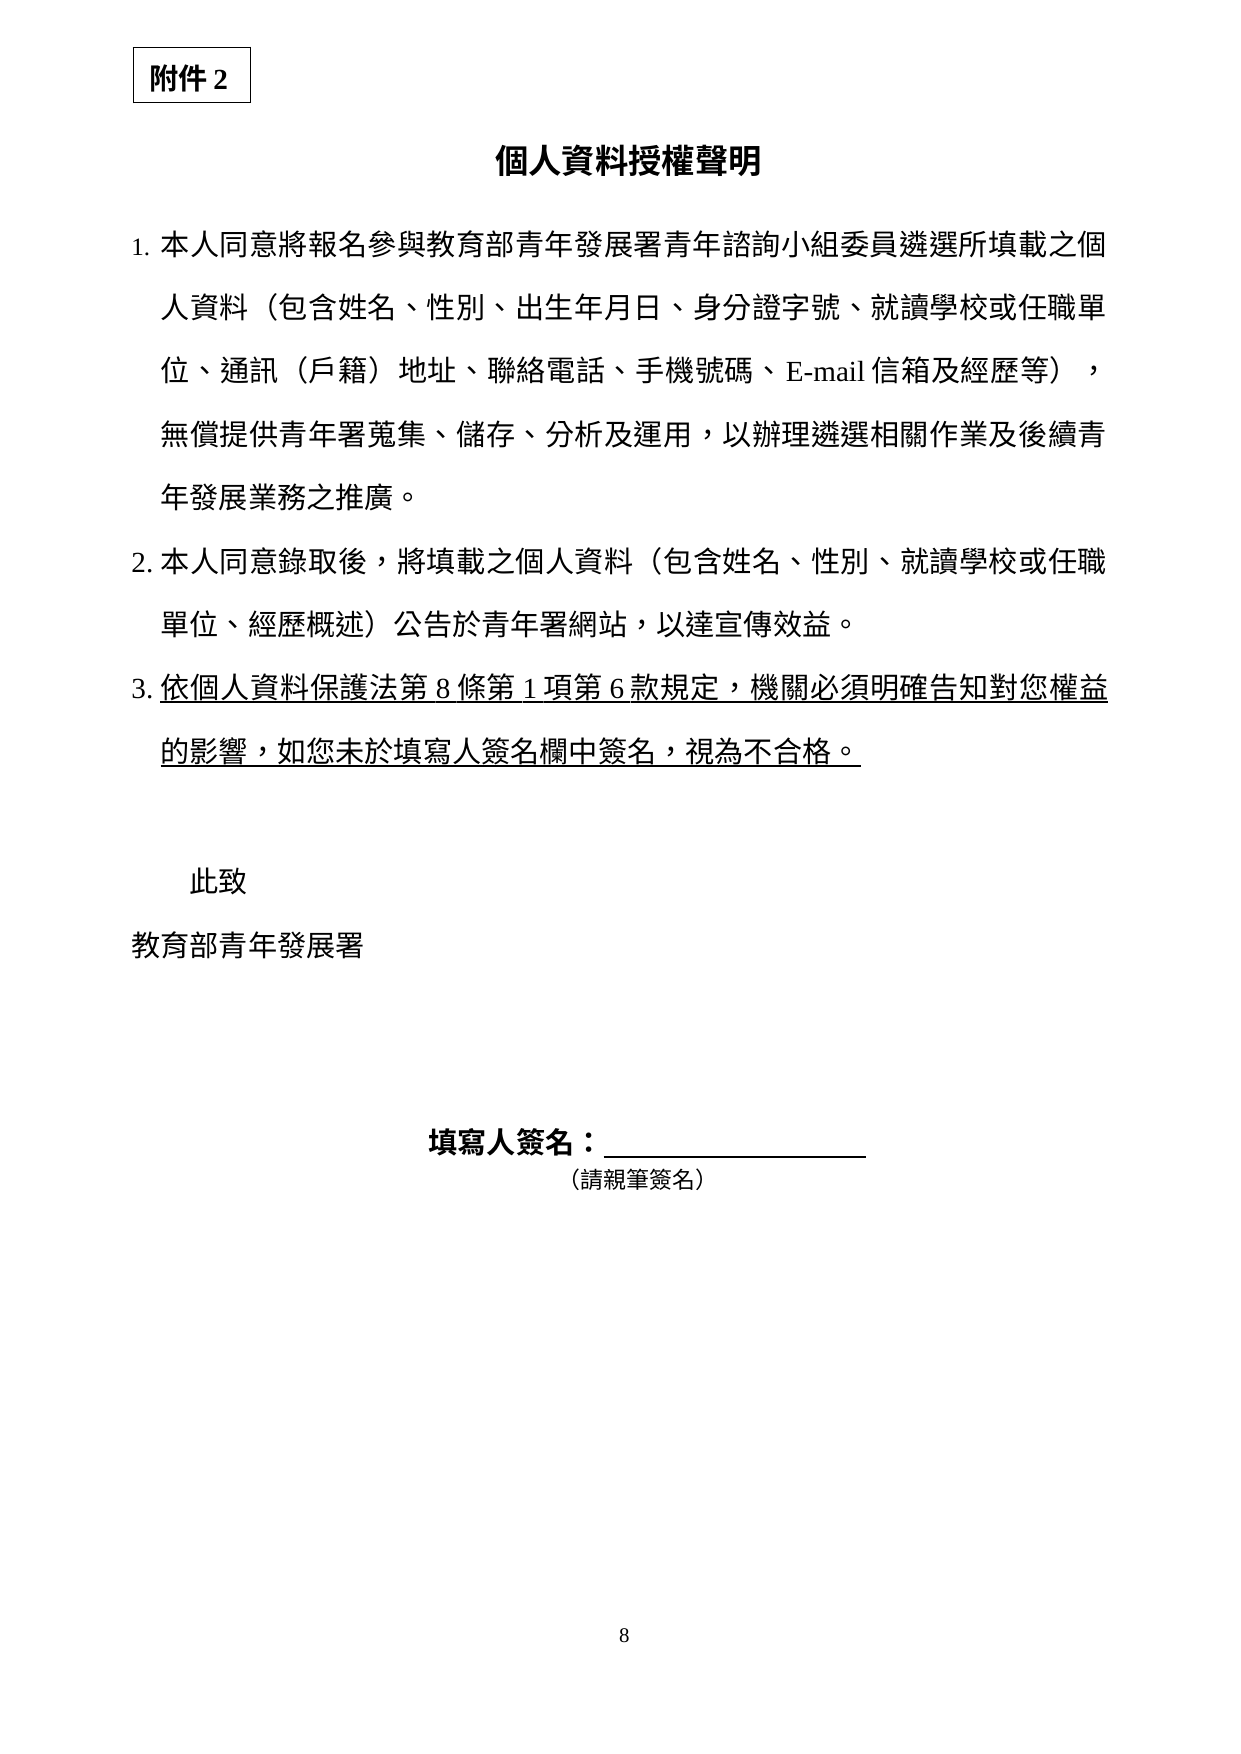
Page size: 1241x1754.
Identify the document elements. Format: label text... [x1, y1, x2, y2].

text 附件2 [149, 56, 234, 94]
text 教育部青年發展署 [131, 922, 1109, 965]
list 依個人資料保護法第8條第1項第6款規定，機關必須明確告知對您權益的影響，如您未於填寫人簽名欄中簽名，視為不合格。 [131, 665, 1109, 771]
text （請親筆簽名） [131, 1162, 1144, 1196]
text 個人資料授權聲明 [94, 134, 1163, 183]
list 本人同意將報名參與教育部青年發展署青年諮詢小組委員遴選所填載之個人資料（包含姓名、性別、出生年月日、身分證字號、就讀學校或任職單位、通訊（戶籍）地址、聯絡電話、手機號碼、E-mail信箱及經歷等），無償提供青年署蒐集、儲存、分析及運用，以辦理遴選相關作業及後續青年發展業務之推廣。 [131, 221, 1109, 517]
text 填寫人簽名： [131, 1120, 1163, 1162]
text 此致 [131, 859, 1109, 901]
list 本人同意錄取後，將填載之個人資料（包含姓名、性別、就讀學校或任職單位、經歷概述）公告於青年署網站，以達宣傳效益。 [131, 538, 1109, 644]
